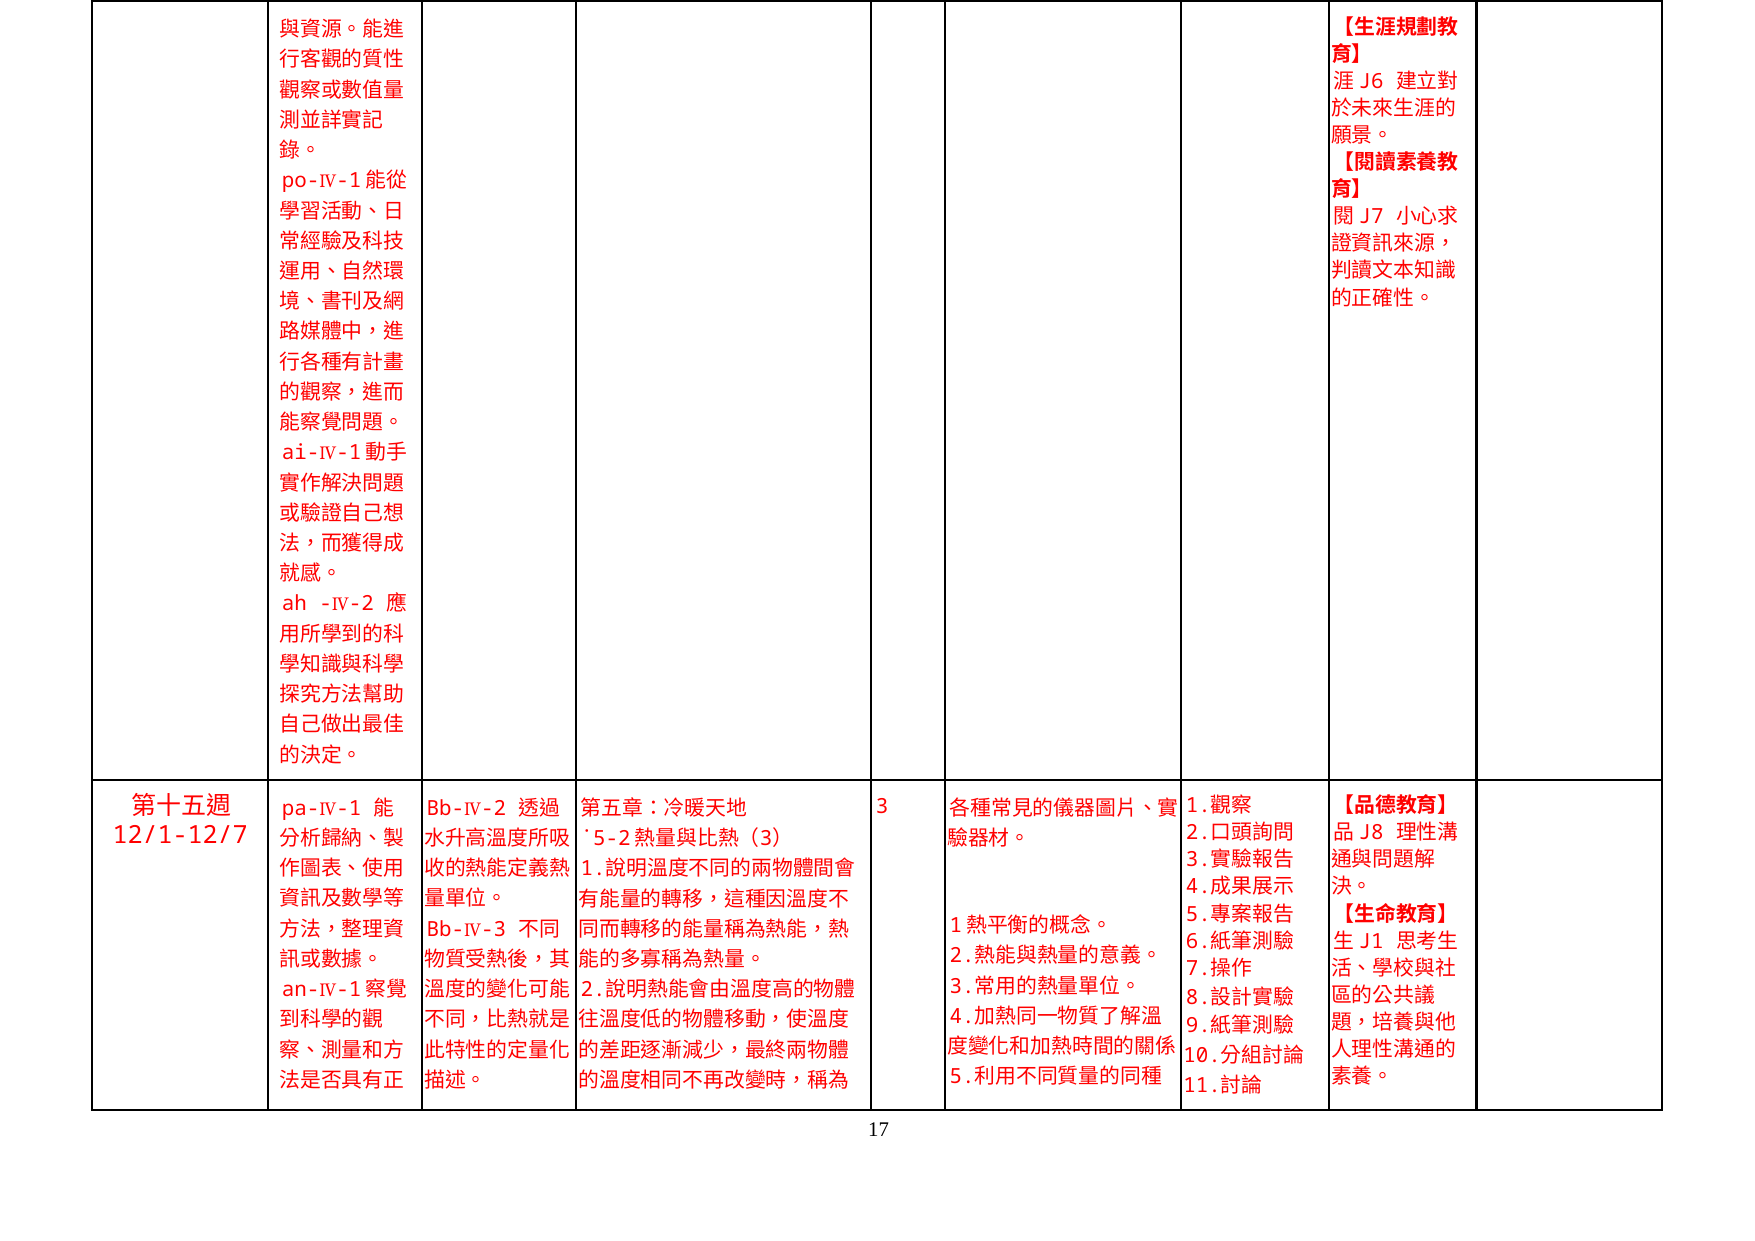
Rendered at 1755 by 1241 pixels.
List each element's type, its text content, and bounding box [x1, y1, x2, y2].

table_cell [872, 2, 944, 778]
table_cell [93, 2, 267, 778]
table_cell [423, 2, 575, 778]
table_cell [577, 2, 870, 778]
table_cell [946, 2, 1180, 778]
table_cell [1478, 2, 1661, 778]
table_cell [1182, 2, 1328, 778]
table_cell 3 [872, 781, 944, 1109]
table_cell 各種常見的儀器圖片、實驗器材。 1熱平衡的概念。 2.熱能與熱量的意義。 3.常用的熱量單位。 4.加熱同一物質了解溫度變化和加熱時間的關係 5.利用不同質量的同種 [946, 781, 1180, 1109]
table_cell pa-Ⅳ-1 能分析歸納、製作圖表、使用資訊及數學等方法，整理資訊或數據。 an-Ⅳ-1察覺到科學的觀察、測量和方法是否具有正 [269, 781, 421, 1109]
table_cell [1478, 781, 1661, 1109]
table_cell 第十五週12/1-12/7 [93, 781, 267, 1109]
table_cell 第五章：冷暖天地 ˙5-2熱量與比熱（3） 1.說明溫度不同的兩物體間會有能量的轉移，這種因溫度不同而轉移的能量稱為熱能，熱能的多寡稱為熱量。 2.說明熱能會由溫度高的物體往溫度低的物體移動，使溫度的差距逐漸減少，最終兩物體的溫度相同不再改變時，稱為 [577, 781, 870, 1109]
table_cell 1.觀察 2.口頭詢問 3.實驗報告 4.成果展示 5.專案報告 6.紙筆測驗 7.操作 8.設計實驗 9.紙筆測驗 10.分組討論 11.討論 [1182, 781, 1328, 1109]
table_cell 與資源。能進行客觀的質性觀察或數值量測並詳實記錄。 po-Ⅳ-1能從學習活動、日常經驗及科技運用、自然環境、書刊及網路媒體中，進行各種有計畫的觀察，進而能察覺問題。 ai-Ⅳ-1動手實作解決問題或驗證自己想法，而獲得成就感。 ah -Ⅳ-2 應用所學到的科學知識與科學探究方法幫助自己做出最佳的決定。 [269, 2, 421, 778]
table_cell 【生涯規劃教育】 涯J6 建立對於未來生涯的願景。 【閱讀素養教育】 閱J7 小心求證資訊來源，判讀文本知識的正確性。 [1330, 2, 1475, 778]
table_cell Bb-Ⅳ-2 透過水升高溫度所吸收的熱能定義熱量單位。 Bb-Ⅳ-3 不同物質受熱後，其溫度的變化可能不同，比熱就是此特性的定量化描述。 [423, 781, 575, 1109]
table_cell 【品德教育】 品J8 理性溝通與問題解決。 【生命教育】 生J1 思考生活、學校與社區的公共議題，培養與他人理性溝通的素養。 [1330, 781, 1475, 1109]
